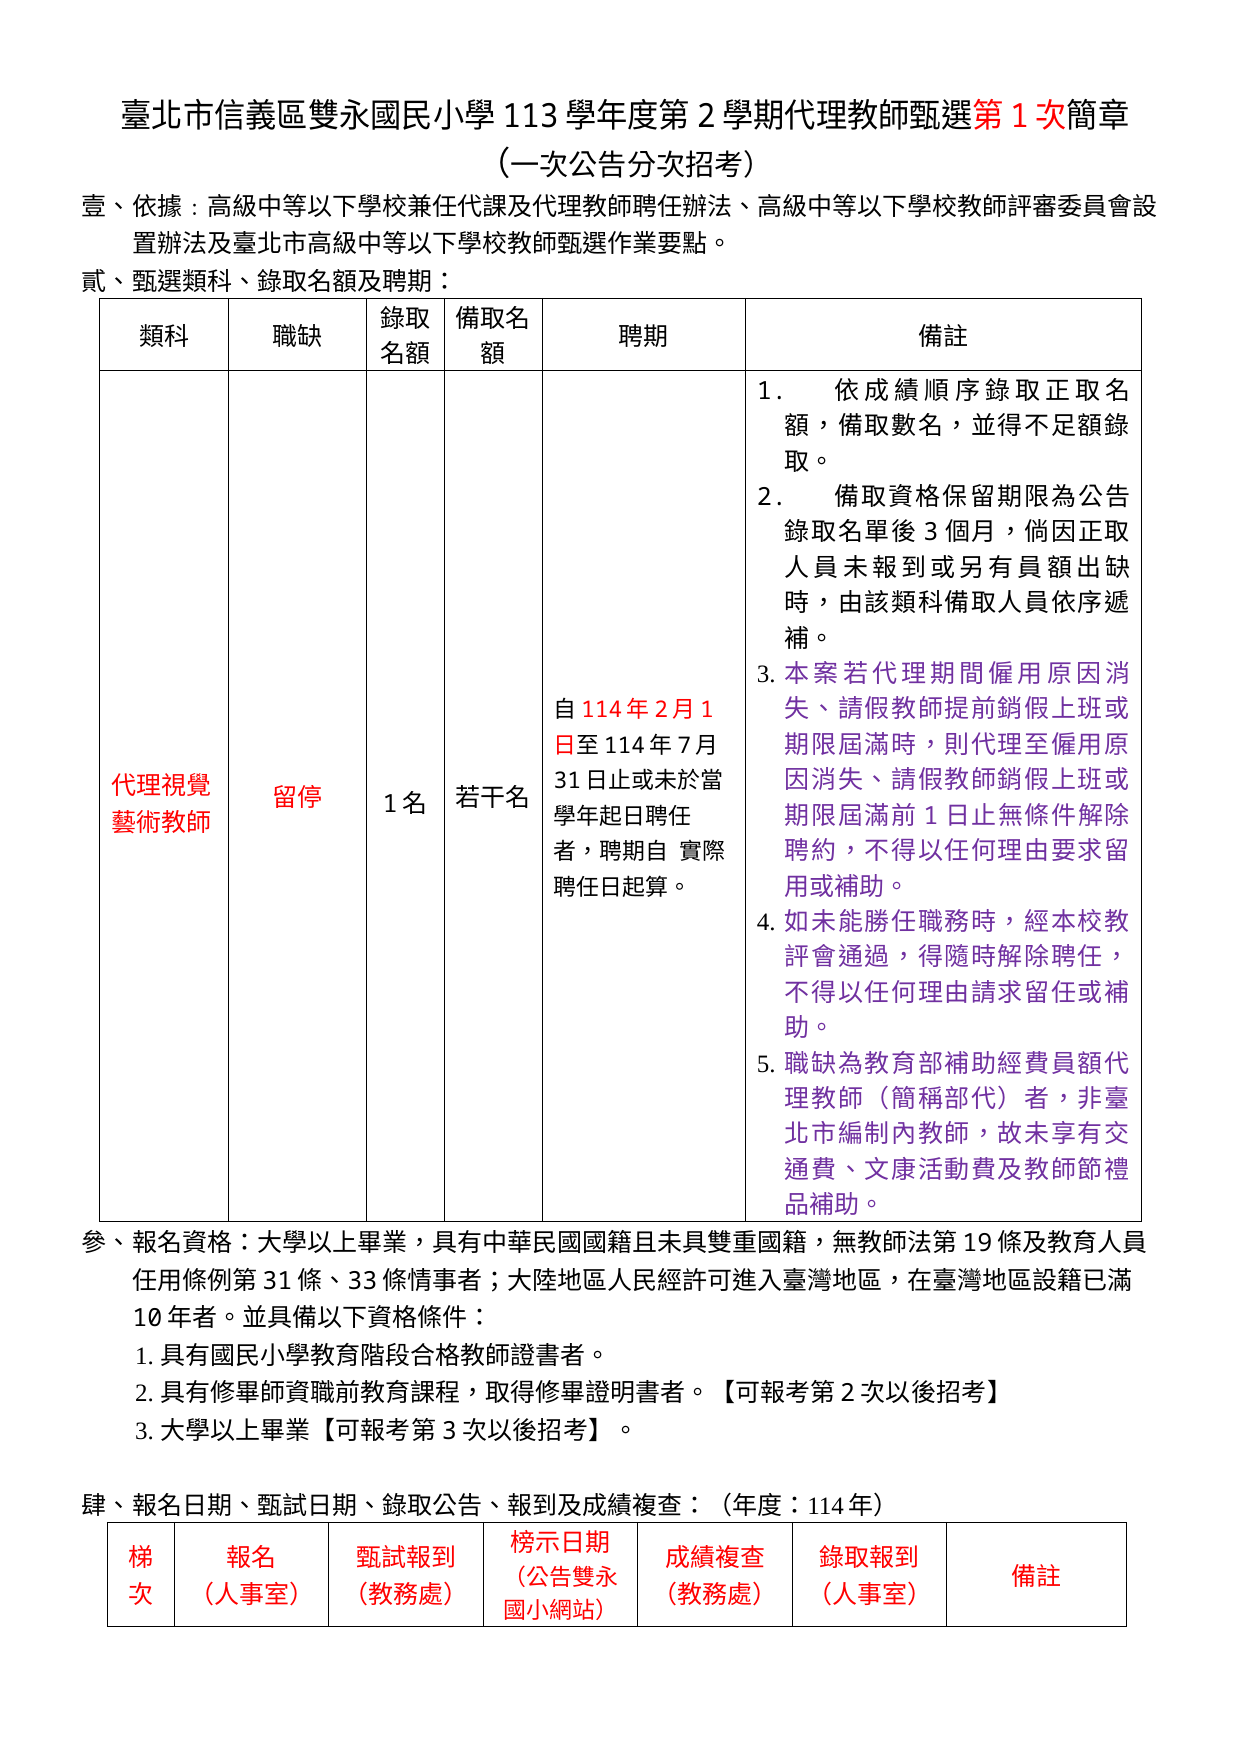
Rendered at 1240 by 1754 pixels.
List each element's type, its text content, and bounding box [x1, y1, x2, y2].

list 報名資格：大學以上畢業，具有中華民國國籍且未具雙重國籍，無教師法第19條及教育人員任用條例第31條、33條情事者；大陸地區人民經許可進入臺灣地區，在臺灣地區設籍已滿10年者。並具備以下資格條件： [81, 1222, 1160, 1334]
table_cell 依成績順序錄取正取名額，備取數名，並得不足額錄取。 備取資格保留期限為公告錄取名單後3個月，倘因正取人員未報到或另有員額出缺時，由該類科備取人員依序遞補。 本案若代理期間僱用原因消失、請假教師提前銷假上班或期限屆滿時，則代理至僱用原因消失、請假教師銷假上班或期限屆滿前1日止無條件解除聘約，不得以任何理由要求留用或補助。 如未能勝任職務時，經本校教評會通過，得隨時解除聘任，不得以任何理由請求留任或補助。 職缺為教育部補助經費員額代理教師（簡稱部代）者，非臺北市編制內教師，故未享有交通費、文康活動費及教師節禮品補助。 [746, 371, 1141, 1221]
text （一次公告分次招考） [81, 137, 1168, 185]
table_header 梯次 [108, 1523, 174, 1626]
list 依據﹕高級中等以下學校兼任代課及代理教師聘任辦法、高級中等以下學校教師評審委員會設置辦法及臺北市高級中等以下學校教師甄選作業要點。 [81, 185, 1160, 260]
table_header 錄取報到 （人事室） [793, 1523, 946, 1626]
list 具有國民小學教育階段合格教師證書者。 [135, 1334, 1160, 1372]
table_header 聘期 [543, 299, 745, 370]
table_cell 代理視覺藝術教師 [100, 371, 228, 1221]
table_header 備註 [947, 1523, 1126, 1626]
table_header 職缺 [229, 299, 366, 370]
table_header 類科 [100, 299, 228, 370]
table_header 備取名額 [445, 299, 542, 370]
table_header 榜示日期 （公告雙永國小網站） [484, 1523, 637, 1626]
table_header 報名 （人事室） [175, 1523, 328, 1626]
table_cell 自114年2月1日至114年7月31日止或未於當學年起日聘任者，聘期自 實際聘任日起算。 [543, 371, 745, 1221]
list 具有修畢師資職前教育課程，取得修畢證明書者。【可報考第2次以後招考】 [135, 1372, 1160, 1409]
list 大學以上畢業【可報考第3次以後招考】。 [135, 1409, 1160, 1447]
table_cell 留停 [229, 371, 366, 1221]
table_header 甄試報到 （教務處） [329, 1523, 483, 1626]
table_cell 1名 [367, 371, 444, 1221]
table_header 備註 [746, 299, 1141, 370]
list 報名日期、甄試日期、錄取公告、報到及成績複查：（年度：114年） [81, 1484, 1160, 1522]
text 臺北市信義區雙永國民小學113學年度第2學期代理教師甄選第1次簡章 [81, 89, 1168, 137]
table_header 錄取名額 [367, 299, 444, 370]
table_header 成績複查 （教務處） [638, 1523, 792, 1626]
list 甄選類科、錄取名額及聘期： [81, 260, 1160, 298]
table_cell 若干名 [445, 371, 542, 1221]
